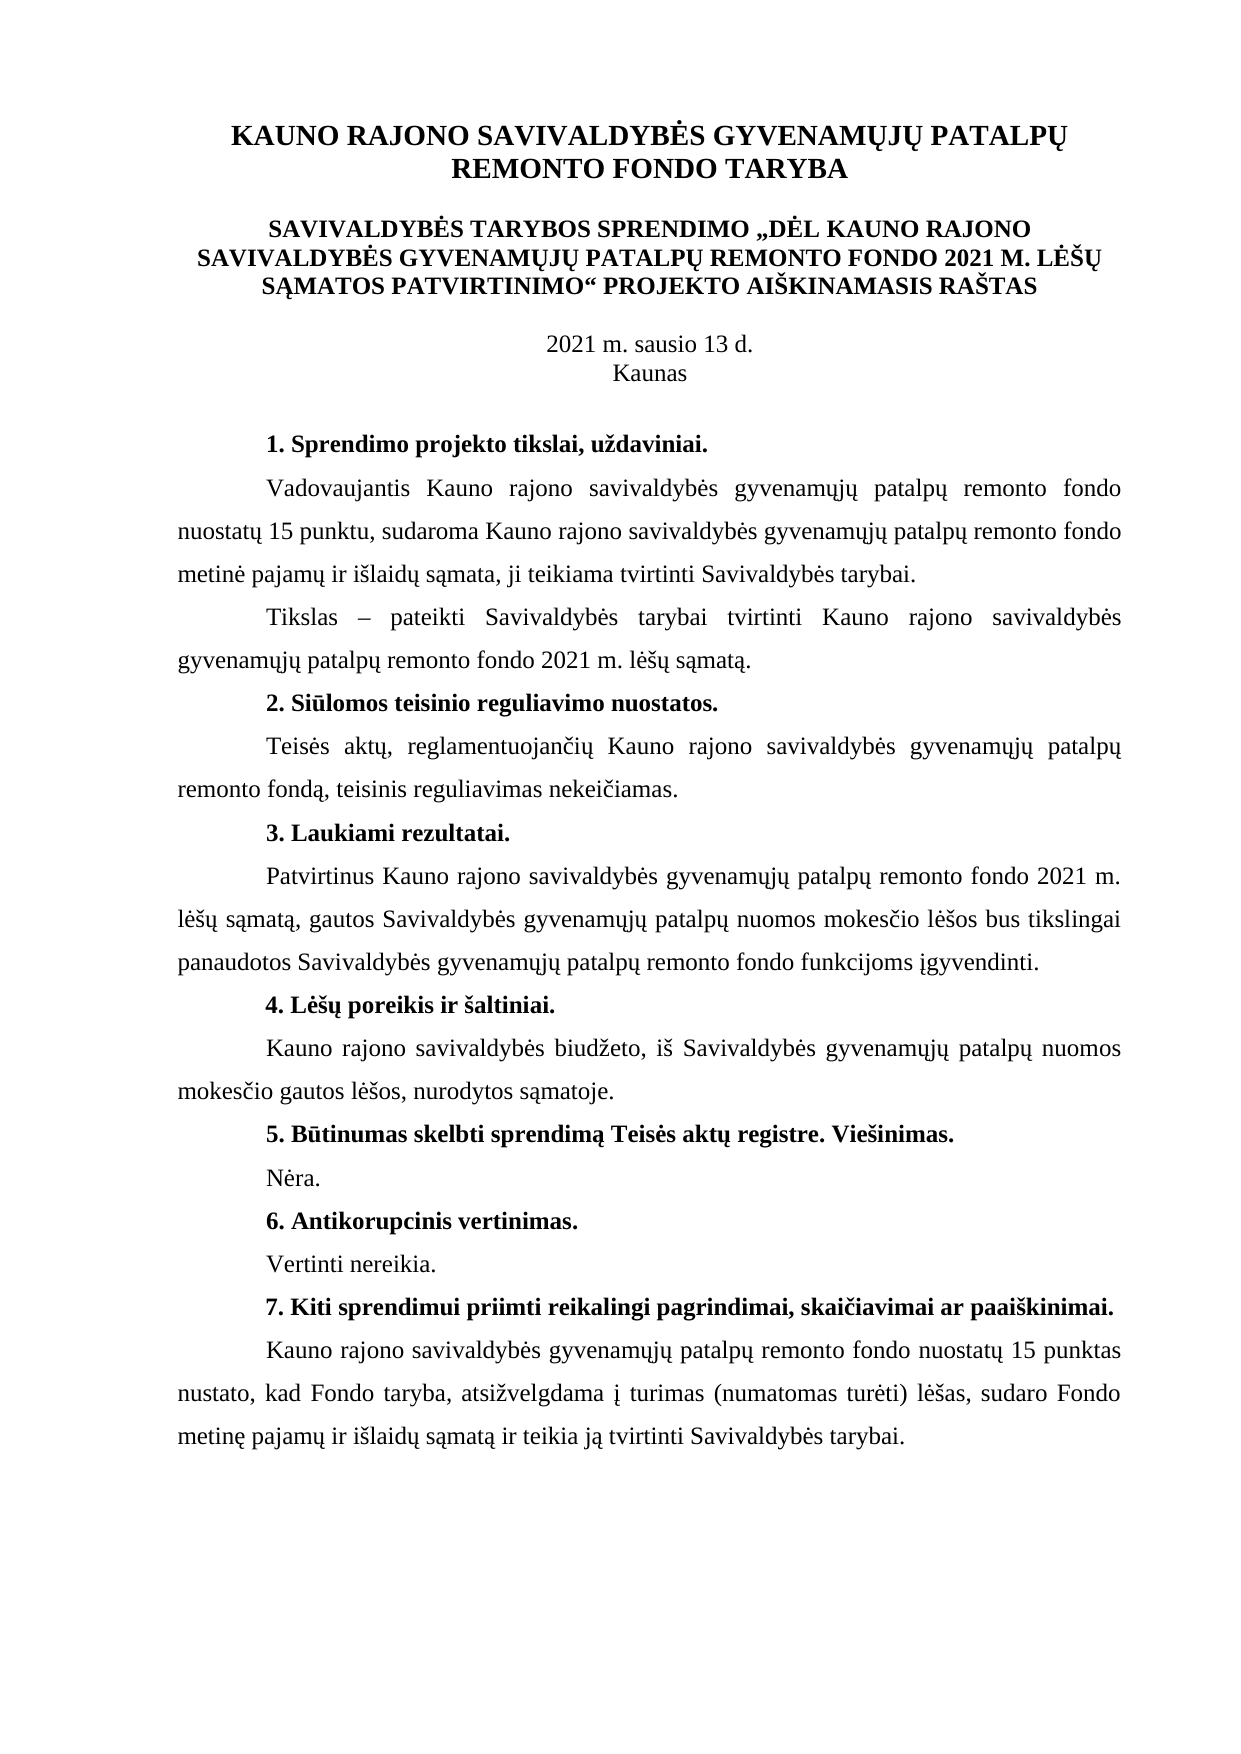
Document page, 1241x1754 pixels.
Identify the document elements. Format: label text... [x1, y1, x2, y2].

text Kaunas [177, 358, 1122, 386]
text 2021 m. sausio 13 d. [177, 329, 1122, 358]
text Teisės aktų, reglamentuojančių Kauno rajono savivaldybės gyvenamųjų patalpų remonto fondą, teisinis reguliavimas nekeičiamas. [177, 731, 1122, 803]
text 3. Laukiami rezultatai. [177, 818, 1122, 846]
text Vadovaujantis Kauno rajono savivaldybės gyvenamųjų patalpų remonto fondo nuostatų 15 punktu, sudaroma Kauno rajono savivaldybės gyvenamųjų patalpų remonto fondo metinė pajamų ir išlaidų sąmata, ji teikiama tvirtinti Savivaldybės tarybai. [177, 473, 1122, 588]
text 5. Būtinumas skelbti sprendimą Teisės aktų registre. Viešinimas. [177, 1119, 1122, 1148]
text 2. Siūlomos teisinio reguliavimo nuostatos. [177, 688, 1122, 717]
text 1. Sprendimo projekto tikslai, uždaviniai. [177, 429, 1122, 458]
text Nėra. [177, 1163, 1122, 1191]
text Tikslas – pateikti Savivaldybės tarybai tvirtinti Kauno rajono savivaldybės gyvenamųjų patalpų remonto fondo 2021 m. lėšų sąmatą. [177, 602, 1122, 674]
text 6. Antikorupcinis vertinimas. [177, 1206, 1122, 1234]
text Vertinti nereikia. [177, 1249, 1122, 1278]
text 7. Kiti sprendimui priimti reikalingi pagrindimai, skaičiavimai ar paaiškinimai. [177, 1292, 1122, 1321]
text 4. Lėšų poreikis ir šaltiniai. [177, 990, 1122, 1019]
text KAUNO RAJONO SAVIVALDYBĖS GYVENAMŲJŲ PATALPŲ REMONTO FONDO TARYBA [177, 118, 1122, 185]
text SAVIVALDYBĖS TARYBOS SPRENDIMO „DĖL KAUNO RAJONO SAVIVALDYBĖS GYVENAMŲJŲ PATALPŲ REMONTO FONDO 2021 M. LĖŠŲ SĄMATOS PATVIRTINIMO“ PROJEKTO AIŠKINAMASIS RAŠTAS [177, 214, 1122, 300]
text Patvirtinus Kauno rajono savivaldybės gyvenamųjų patalpų remonto fondo 2021 m. lėšų sąmatą, gautos Savivaldybės gyvenamųjų patalpų nuomos mokesčio lėšos bus tikslingai panaudotos Savivaldybės gyvenamųjų patalpų remonto fondo funkcijoms įgyvendinti. [177, 861, 1122, 976]
text Kauno rajono savivaldybės biudžeto, iš Savivaldybės gyvenamųjų patalpų nuomos mokesčio gautos lėšos, nurodytos sąmatoje. [177, 1033, 1122, 1105]
text Kauno rajono savivaldybės gyvenamųjų patalpų remonto fondo nuostatų 15 punktas nustato, kad Fondo taryba, atsižvelgdama į turimas (numatomas turėti) lėšas, sudaro Fondo metinę pajamų ir išlaidų sąmatą ir teikia ją tvirtinti Savivaldybės tarybai. [177, 1335, 1122, 1450]
